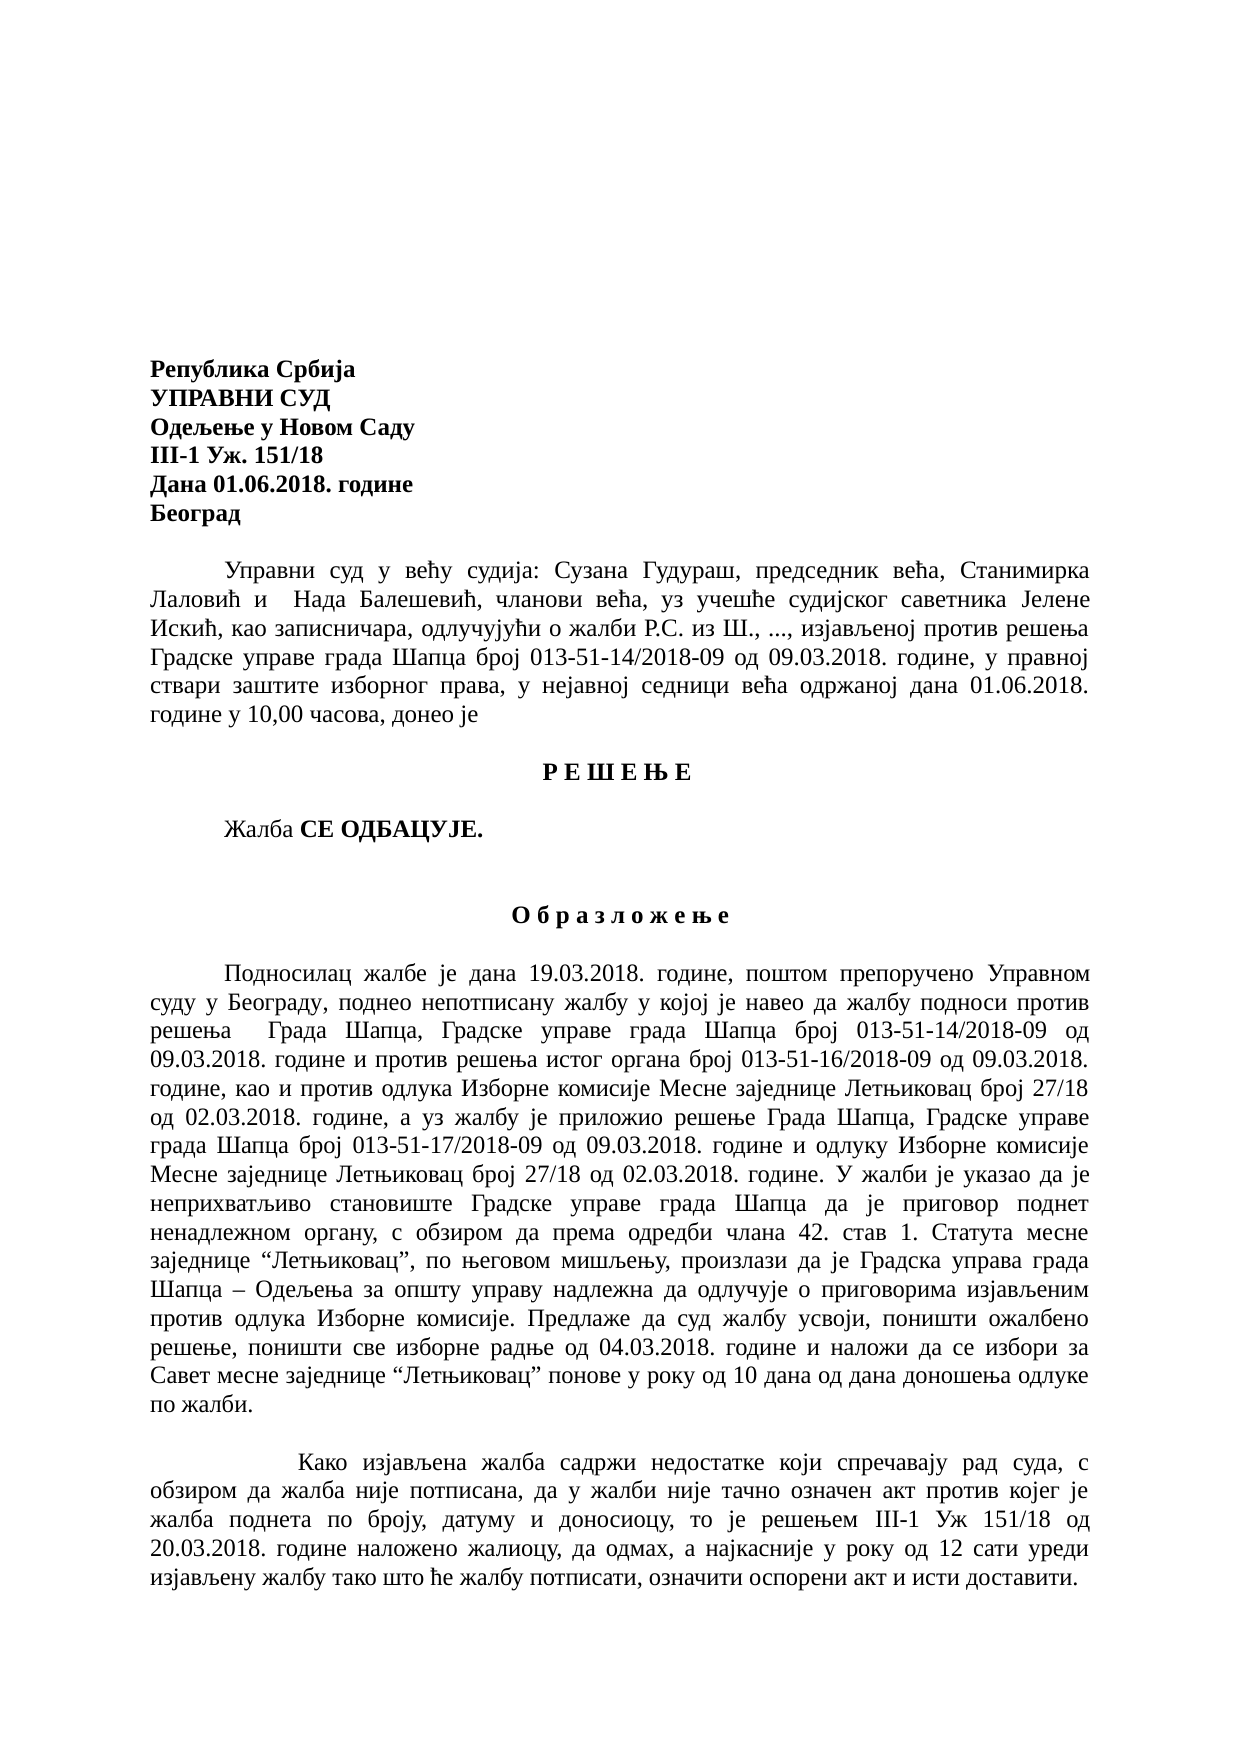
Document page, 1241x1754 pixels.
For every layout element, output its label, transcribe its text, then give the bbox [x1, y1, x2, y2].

text О б р а з л о ж е њ е [150, 900, 1090, 929]
text Београд [150, 498, 1090, 527]
text III-1 Уж. 151/18 [150, 440, 1090, 469]
text Р Е Ш Е Њ Е [150, 757, 1090, 785]
text Како изјављена жалба садржи недостатке који спречавају рад суда, с обзиром да жалба није потписана, да у жалби није тачно означен акт против којег је жалба поднета по броју, датуму и доносиоцу, то је решењем III-1 Уж 151/18 од 20.03.2018. године наложено жалиоцу, да одмах, а најкасније у року од 12 сати уреди изјављену жалбу тако што ће жалбу потписати, означити оспорени акт и исти доставити. [150, 1447, 1090, 1590]
text Управни суд у већу судија: Сузана Гудураш, председник већа, Станимирка Лаловић и Нада Балешевић, чланови већа, уз учешће судијског саветника Јелене Искић, као записничара, одлучујући о жалби Р.С. из Ш., ..., изјављеној против решења Градске управе града Шапца број 013-51-14/2018-09 од 09.03.2018. године, у правној ствари заштите изборног права, у нејавној седници већа одржаној дана 01.06.2018. године у 10,00 часова, донео је [150, 555, 1090, 728]
text Одељење у Новом Саду [150, 412, 1090, 440]
text УПРАВНИ СУД [150, 383, 1090, 412]
text Подносилац жалбе је дана 19.03.2018. године, поштом препоручено Управном суду у Београду, поднео непотписану жалбу у којој је навео да жалбу подноси против решења Града Шапца, Градске управе града Шапца број 013-51-14/2018-09 од 09.03.2018. године и против решења истог органа број 013-51-16/2018-09 од 09.03.2018. године, као и против одлука Изборне комисије Месне заједнице Летњиковац број 27/18 од 02.03.2018. године, а уз жалбу је приложио решење Града Шапца, Градске управе града Шапца број 013-51-17/2018-09 од 09.03.2018. године и одлуку Изборне комисије Месне заједнице Летњиковац број 27/18 од 02.03.2018. године. У жалби је указао да је неприхватљиво становиште Градске управе града Шапца да је приговор поднет ненадлежном органу, с обзиром да према одредби члана 42. став 1. Статута месне заједнице “Летњиковац”, по његовом мишљењу, произлази да је Градска управа града Шапца – Одељења за општу управу надлежна да одлучује о приговорима изјављеним против одлука Изборне комисије. Предлаже да суд жалбу усвоји, поништи ожалбено решење, поништи све изборне радње од 04.03.2018. године и наложи да се избори за Савет месне заједнице “Летњиковац” понове у року од 10 дана од дана доношења одлуке по жалби. [150, 958, 1090, 1418]
text Република Србија [150, 148, 1090, 383]
text Жалба СЕ ОДБАЦУЈЕ. [150, 814, 1090, 843]
text Дана 01.06.2018. године [150, 469, 1090, 498]
